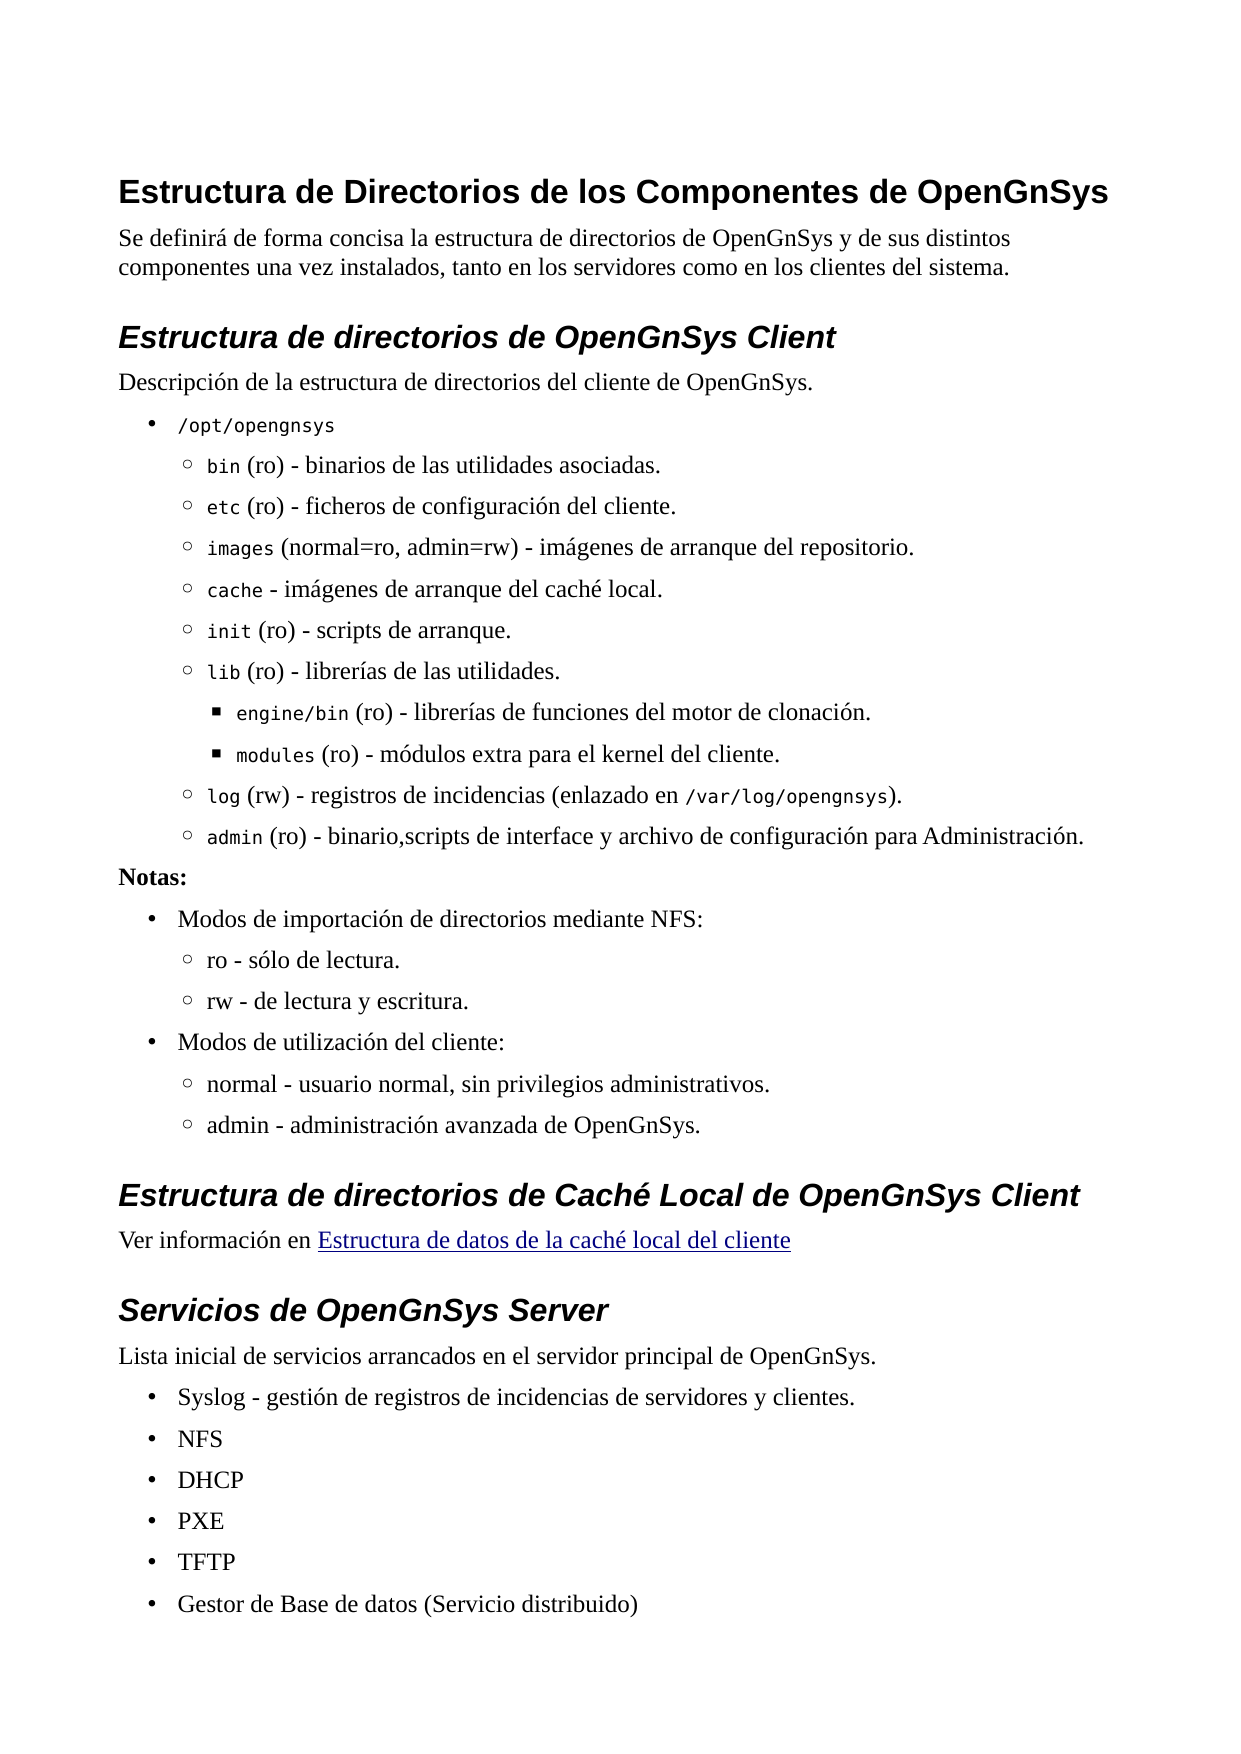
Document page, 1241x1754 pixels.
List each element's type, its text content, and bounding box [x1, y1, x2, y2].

list ro - sólo de lectura. [177, 945, 1122, 974]
text Se definirá de forma concisa la estructura de directorios de OpenGnSys y de sus distintos componentes una vez instalados, tanto en los servidores como en los clientes del sistema. [118, 223, 1122, 281]
list engine/bin (ro) - librerías de funciones del motor de clonación. [207, 697, 1122, 726]
list rw - de lectura y escritura. [177, 986, 1122, 1015]
list Modos de utilización del cliente: [148, 1027, 1122, 1056]
list Gestor de Base de datos (Servicio distribuido) [148, 1589, 1122, 1617]
list cache - imágenes de arranque del caché local. [177, 574, 1122, 602]
list DHCP [148, 1465, 1122, 1494]
subtitle Estructura de directorios de OpenGnSys Client [118, 318, 1122, 355]
list bin (ro) - binarios de las utilidades asociadas. [177, 450, 1122, 479]
list lib (ro) - librerías de las utilidades. [177, 656, 1122, 685]
list admin (ro) - binario,scripts de interface y archivo de configuración para Administración. [177, 821, 1122, 850]
list Modos de importación de directorios mediante NFS: [148, 904, 1122, 932]
list PXE [148, 1506, 1122, 1535]
list normal - usuario normal, sin privilegios administrativos. [177, 1069, 1122, 1097]
text Ver información en Estructura de datos de la caché local del cliente [118, 1226, 1122, 1254]
subtitle Estructura de Directorios de los Componentes de OpenGnSys [118, 172, 1122, 211]
list etc (ro) - ficheros de configuración del cliente. [177, 491, 1122, 520]
list TFTP [148, 1547, 1122, 1576]
list modules (ro) - módulos extra para el kernel del cliente. [207, 739, 1122, 767]
list Syslog - gestión de registros de incidencias de servidores y clientes. [148, 1382, 1122, 1411]
list init (ro) - scripts de arranque. [177, 615, 1122, 644]
subtitle Estructura de directorios de Caché Local de OpenGnSys Client [118, 1176, 1122, 1213]
list NFS [148, 1424, 1122, 1452]
list /opt/opengnsys [148, 409, 1122, 437]
subtitle Servicios de OpenGnSys Server [118, 1292, 1122, 1329]
text Descripción de la estructura de directorios del cliente de OpenGnSys. [118, 367, 1122, 396]
text Lista inicial de servicios arrancados en el servidor principal de OpenGnSys. [118, 1341, 1122, 1370]
list images (normal=ro, admin=rw) - imágenes de arranque del repositorio. [177, 532, 1122, 561]
text Notas: [118, 862, 1122, 891]
list log (rw) - registros de incidencias (enlazado en /var/log/opengnsys). [177, 780, 1122, 809]
list admin - administración avanzada de OpenGnSys. [177, 1110, 1122, 1139]
